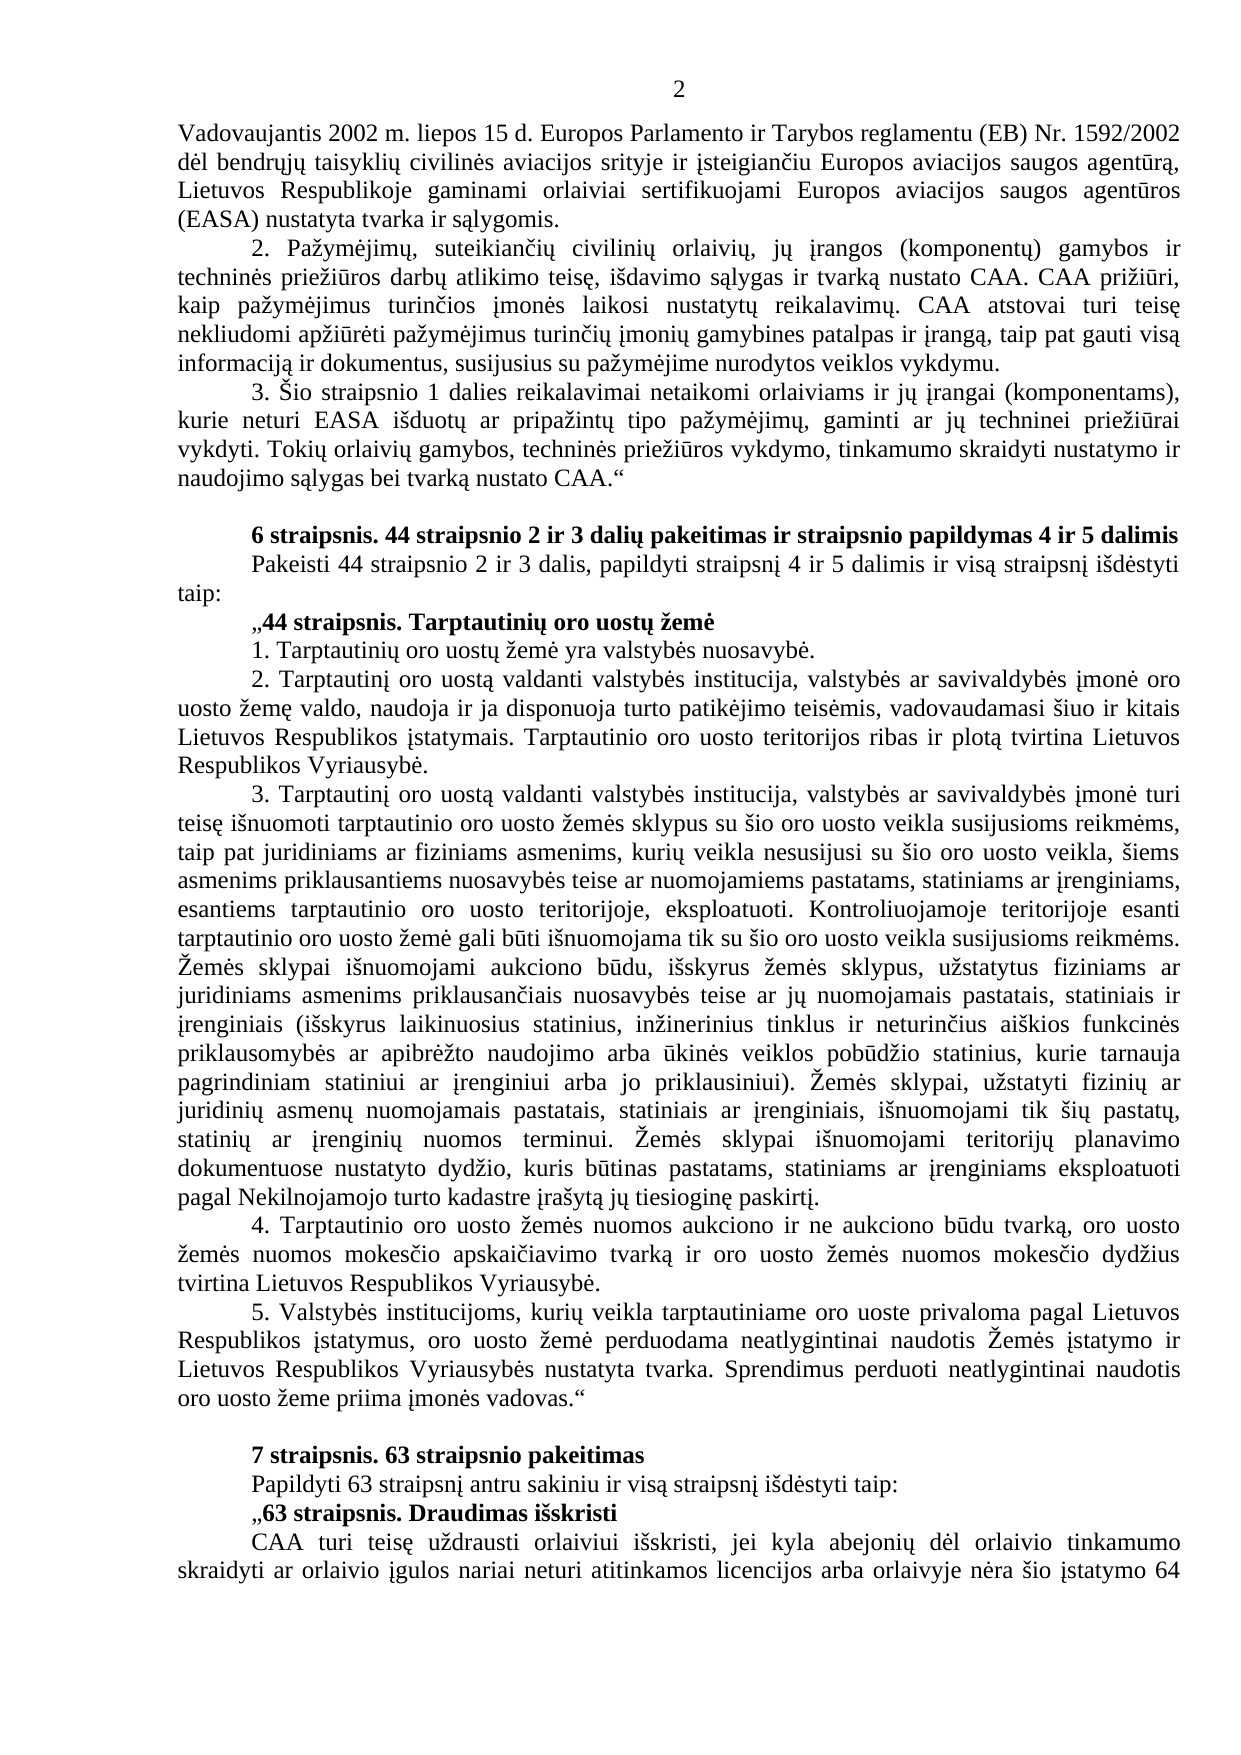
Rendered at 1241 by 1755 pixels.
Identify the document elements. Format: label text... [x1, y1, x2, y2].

text Vadovaujantis 2002 m. liepos 15 d. Europos Parlamento ir Tarybos reglamentu (EB) Nr. 1592/2002 dėl bendrųjų taisyklių civilinės aviacijos srityje ir įsteigiančiu Europos aviacijos saugos agentūrą, Lietuvos Respublikoje gaminami orlaiviai sertifikuojami Europos aviacijos saugos agentūros (EASA) nustatyta tvarka ir sąlygomis. [177, 118, 1181, 233]
text Papildyti 63 straipsnį antru sakiniu ir visą straipsnį išdėstyti taip: [177, 1469, 1181, 1498]
text 5. Valstybės institucijoms, kurių veikla tarptautiniame oro uoste privaloma pagal Lietuvos Respublikos įstatymus, oro uosto žemė perduodama neatlygintinai naudotis Žemės įstatymo ir Lietuvos Respublikos Vyriausybės nustatyta tvarka. Sprendimus perduoti neatlygintinai naudotis oro uosto žeme priima įmonės vadovas.“ [177, 1297, 1181, 1412]
text 1. Tarptautinių oro uostų žemė yra valstybės nuosavybė. [177, 636, 1181, 664]
text 3. Šio straipsnio 1 dalies reikalavimai netaikomi orlaiviams ir jų įrangai (komponentams), kurie neturi EASA išduotų ar pripažintų tipo pažymėjimų, gaminti ar jų techninei priežiūrai vykdyti. Tokių orlaivių gamybos, techninės priežiūros vykdymo, tinkamumo skraidyti nustatymo ir naudojimo sąlygas bei tvarką nustato CAA.“ [177, 377, 1181, 492]
text 2. Tarptautinį oro uostą valdanti valstybės institucija, valstybės ar savivaldybės įmonė oro uosto žemę valdo, naudoja ir ja disponuoja turto patikėjimo teisėmis, vadovaudamasi šiuo ir kitais Lietuvos Respublikos įstatymais. Tarptautinio oro uosto teritorijos ribas ir plotą tvirtina Lietuvos Respublikos Vyriausybė. [177, 664, 1181, 779]
text 2. Pažymėjimų, suteikiančių civilinių orlaivių, jų įrangos (komponentų) gamybos ir techninės priežiūros darbų atlikimo teisę, išdavimo sąlygas ir tvarką nustato CAA. CAA prižiūri, kaip pažymėjimus turinčios įmonės laikosi nustatytų reikalavimų. CAA atstovai turi teisę nekliudomi apžiūrėti pažymėjimus turinčių įmonių gamybines patalpas ir įrangą, taip pat gauti visą informaciją ir dokumentus, susijusius su pažymėjime nurodytos veiklos vykdymu. [177, 233, 1181, 377]
text CAA turi teisę uždrausti orlaiviui išskristi, jei kyla abejonių dėl orlaivio tinkamumo skraidyti ar orlaivio įgulos nariai neturi atitinkamos licencijos arba orlaivyje nėra šio įstatymo 64 [177, 1527, 1181, 1584]
text 6 straipsnis. 44 straipsnio 2 ir 3 dalių pakeitimas ir straipsnio papildymas 4 ir 5 dalimis [177, 521, 1181, 549]
text 4. Tarptautinio oro uosto žemės nuomos aukciono ir ne aukciono būdu tvarką, oro uosto žemės nuomos mokesčio apskaičiavimo tvarką ir oro uosto žemės nuomos mokesčio dydžius tvirtina Lietuvos Respublikos Vyriausybė. [177, 1211, 1181, 1297]
text 3. Tarptautinį oro uostą valdanti valstybės institucija, valstybės ar savivaldybės įmonė turi teisę išnuomoti tarptautinio oro uosto žemės sklypus su šio oro uosto veikla susijusioms reikmėms, taip pat juridiniams ar fiziniams asmenims, kurių veikla nesusijusi su šio oro uosto veikla, šiems asmenims priklausantiems nuosavybės teise ar nuomojamiems pastatams, statiniams ar įrenginiams, esantiems tarptautinio oro uosto teritorijoje, eksploatuoti. Kontroliuojamoje teritorijoje esanti tarptautinio oro uosto žemė gali būti išnuomojama tik su šio oro uosto veikla susijusioms reikmėms. Žemės sklypai išnuomojami aukciono būdu, išskyrus žemės sklypus, užstatytus fiziniams ar juridiniams asmenims priklausančiais nuosavybės teise ar jų nuomojamais pastatais, statiniais ir įrenginiais (išskyrus laikinuosius statinius, inžinerinius tinklus ir neturinčius aiškios funkcinės priklausomybės ar apibrėžto naudojimo arba ūkinės veiklos pobūdžio statinius, kurie tarnauja pagrindiniam statiniui ar įrenginiui arba jo priklausiniui). Žemės sklypai, užstatyti fizinių ar juridinių asmenų nuomojamais pastatais, statiniais ar įrenginiais, išnuomojami tik šių pastatų, statinių ar įrenginių nuomos terminui. Žemės sklypai išnuomojami teritorijų planavimo dokumentuose nustatyto dydžio, kuris būtinas pastatams, statiniams ar įrenginiams eksploatuoti pagal Nekilnojamojo turto kadastre įrašytą jų tiesioginę paskirtį. [177, 779, 1181, 1211]
text Pakeisti 44 straipsnio 2 ir 3 dalis, papildyti straipsnį 4 ir 5 dalimis ir visą straipsnį išdėstyti taip: [177, 549, 1181, 607]
text 7 straipsnis. 63 straipsnio pakeitimas [177, 1441, 1181, 1469]
text „44 straipsnis. Tarptautinių oro uostų žemė [177, 607, 1181, 636]
text „63 straipsnis. Draudimas išskristi [177, 1498, 1181, 1527]
